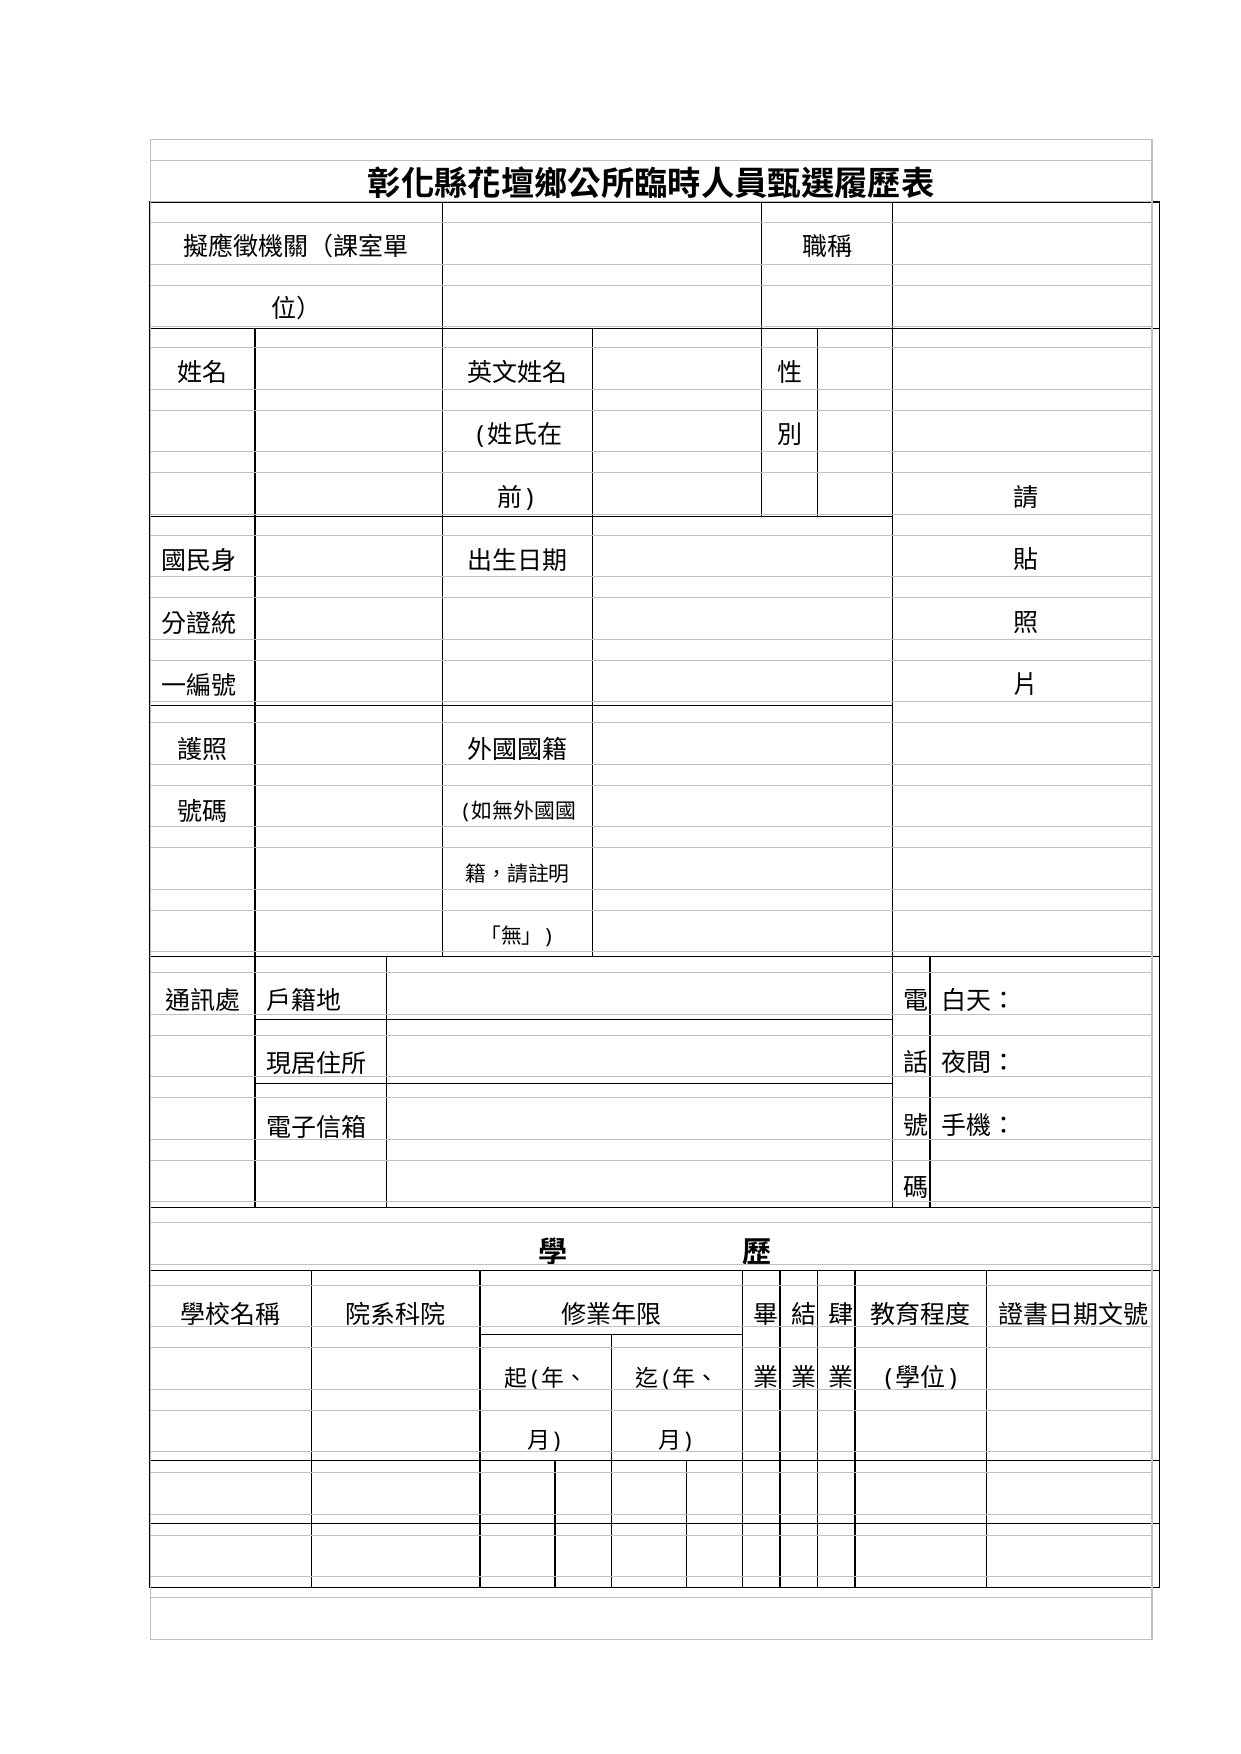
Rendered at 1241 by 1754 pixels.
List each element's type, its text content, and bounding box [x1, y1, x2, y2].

table_cell [312, 1515, 479, 1523]
table_cell [151, 473, 254, 514]
table_cell 學校名稱 [151, 1286, 311, 1326]
table_cell [256, 1161, 386, 1201]
table_cell 英文姓名 [443, 348, 592, 389]
table_cell [818, 1452, 854, 1460]
table_cell [151, 911, 254, 951]
table_header [893, 223, 1151, 264]
table_cell [256, 1015, 386, 1019]
table_cell [312, 1411, 479, 1451]
table_cell [593, 390, 761, 410]
table_cell [931, 957, 1151, 972]
table_cell [987, 1473, 1151, 1514]
table_cell [151, 1473, 311, 1514]
table_cell [256, 577, 442, 597]
table_cell [556, 1473, 611, 1514]
table_cell [256, 786, 442, 826]
table_cell [856, 1327, 986, 1347]
table_cell [151, 1098, 254, 1139]
table_cell [151, 1077, 254, 1097]
table_header [443, 265, 761, 285]
table_cell [387, 1161, 892, 1201]
table_cell [893, 827, 1151, 847]
table_cell [987, 1577, 1151, 1587]
table_header [762, 203, 892, 222]
table_cell [931, 1015, 1151, 1035]
table_cell [443, 661, 592, 701]
table_cell [893, 1015, 929, 1035]
table_cell [893, 911, 1151, 951]
table_cell (學位) [856, 1348, 986, 1389]
table_cell [312, 1473, 479, 1514]
table_cell [893, 577, 1151, 597]
table_cell [256, 1084, 386, 1097]
table_cell [893, 1202, 929, 1207]
table_cell [387, 1036, 892, 1076]
table_cell 院系科院 [312, 1286, 479, 1326]
table_cell [818, 1473, 854, 1514]
table_cell [151, 1577, 311, 1587]
table_cell 姓名 [151, 348, 254, 389]
table_cell [612, 1536, 686, 1576]
table_cell [1153, 329, 1159, 956]
table_cell [818, 348, 892, 389]
table_header [893, 203, 1151, 222]
table_header [762, 286, 892, 326]
table_cell [1153, 1524, 1159, 1587]
table_cell [593, 348, 761, 389]
table_cell [151, 577, 254, 597]
table_cell [987, 1327, 1151, 1347]
table_cell 照 [893, 598, 1151, 639]
table_cell [818, 1271, 854, 1285]
table_cell [387, 973, 892, 1014]
table_cell 片 [893, 661, 1151, 701]
table_cell [443, 517, 592, 535]
table_cell [151, 706, 254, 722]
table_cell 護照 [151, 723, 254, 764]
table_cell [443, 640, 592, 660]
table_cell [818, 1515, 854, 1523]
table_cell [931, 1140, 1151, 1160]
table_cell [781, 1473, 817, 1514]
table_cell 一編號 [151, 661, 254, 701]
table_cell [151, 452, 254, 472]
table_cell 號碼 [151, 786, 254, 826]
table_cell [893, 952, 1151, 956]
table_cell 月) [481, 1411, 611, 1451]
table_cell 國民身 [151, 536, 254, 576]
table_cell [256, 536, 442, 576]
table_cell [818, 1524, 854, 1535]
table_cell [556, 1515, 611, 1523]
table_cell [612, 1335, 742, 1347]
table_cell [818, 1390, 854, 1410]
table_cell [593, 765, 892, 785]
table_cell [151, 640, 254, 660]
table_cell [151, 390, 254, 410]
table_cell [481, 1515, 554, 1523]
table_cell [743, 1515, 779, 1523]
table_cell 戶籍地 [256, 973, 386, 1014]
table_cell [151, 1348, 311, 1389]
table_cell [151, 1327, 311, 1347]
table_cell [781, 1461, 817, 1472]
table_cell 夜間： [931, 1036, 1151, 1076]
table_cell [151, 1461, 311, 1472]
table_cell 外國國籍 [443, 723, 592, 764]
table_cell [443, 577, 592, 597]
table_cell [818, 390, 892, 410]
table_cell [256, 473, 442, 514]
table_cell 電 [893, 973, 929, 1014]
table_cell [762, 329, 817, 347]
table_cell 性 [762, 348, 817, 389]
table_cell [987, 1461, 1151, 1472]
table_cell 號 [893, 1098, 929, 1139]
table_cell [443, 598, 592, 639]
table_cell [856, 1524, 986, 1535]
table_cell [481, 1390, 611, 1410]
table_cell [443, 765, 592, 785]
table_cell 畢 [743, 1286, 779, 1326]
table_header [893, 286, 1151, 326]
table_cell [743, 1452, 779, 1460]
table_cell [781, 1271, 817, 1285]
table_cell [481, 1335, 611, 1347]
table_cell [781, 1536, 817, 1576]
table_cell 業 [781, 1348, 817, 1389]
table_cell [743, 1461, 779, 1472]
table_cell [931, 1161, 1151, 1201]
table_cell [151, 1161, 254, 1201]
table_cell 業 [743, 1348, 779, 1389]
table_cell [762, 390, 817, 410]
table_cell [593, 706, 892, 722]
table_cell [856, 1461, 986, 1472]
table_cell [256, 765, 442, 785]
table_cell [256, 661, 442, 701]
table_cell [818, 1411, 854, 1451]
table_cell [312, 1461, 479, 1472]
table_header [1153, 203, 1159, 327]
table_cell 「無」) [443, 911, 592, 951]
table_cell [893, 452, 1151, 472]
table_cell [781, 1327, 817, 1347]
table_cell [893, 765, 1151, 785]
table_cell [893, 329, 1151, 347]
table_cell [593, 952, 892, 956]
table_cell [256, 640, 442, 660]
table_header 擬應徵機關（課室單 [151, 223, 442, 264]
text 彰化縣花壇鄉公所臨時人員甄選履歷表 [151, 161, 1151, 201]
table_cell [818, 1461, 854, 1472]
table_cell [256, 1140, 386, 1160]
table_cell 證書日期文號 [987, 1286, 1151, 1326]
table_cell [481, 1536, 554, 1576]
table_cell [987, 1515, 1151, 1523]
table_cell [151, 1536, 311, 1576]
table_cell 別 [762, 411, 817, 451]
table_cell 現居住所 [256, 1036, 386, 1076]
table_cell [312, 1577, 479, 1587]
table_cell 業 [818, 1348, 854, 1389]
table_cell 教育程度 [856, 1286, 986, 1326]
table_cell [256, 452, 442, 472]
table_cell [443, 952, 592, 956]
table_cell [256, 390, 442, 410]
table_cell [151, 1271, 311, 1285]
table_cell [687, 1524, 742, 1535]
table_cell [593, 411, 761, 451]
table_cell [481, 1452, 611, 1460]
table_cell [856, 1271, 986, 1285]
table_cell [256, 329, 442, 347]
table_cell [893, 890, 1151, 910]
table_cell [443, 827, 592, 847]
table_cell [987, 1411, 1151, 1451]
table_cell [256, 598, 442, 639]
table_cell [593, 848, 892, 889]
table_cell [151, 517, 254, 535]
table_cell 電子信箱 [256, 1098, 386, 1139]
table_cell [1153, 1271, 1159, 1460]
table_cell [818, 329, 892, 347]
table_cell [762, 473, 817, 514]
table_cell [387, 1098, 892, 1139]
table_cell [593, 723, 892, 764]
table_cell [556, 1461, 611, 1472]
table_cell [781, 1524, 817, 1535]
table_cell 手機： [931, 1098, 1151, 1139]
table_cell [256, 1077, 386, 1083]
table_cell [387, 957, 892, 972]
table_cell [151, 827, 254, 847]
table_cell [781, 1411, 817, 1451]
table_header [151, 265, 442, 285]
table_cell [931, 1202, 1151, 1207]
table_cell [387, 1077, 892, 1083]
table_cell [443, 329, 592, 347]
table_header [443, 286, 761, 326]
table_cell [151, 1515, 311, 1523]
table_cell [893, 411, 1151, 451]
table_cell 修業年限 [481, 1286, 742, 1326]
table_cell [856, 1411, 986, 1451]
table_cell [931, 1077, 1151, 1097]
table_cell 出生日期 [443, 536, 592, 576]
table_cell [312, 1452, 479, 1460]
table_cell [781, 1390, 817, 1410]
table_cell [256, 957, 386, 972]
table_cell [256, 706, 442, 722]
table_cell [593, 890, 892, 910]
table_cell [781, 1577, 817, 1587]
table_cell [987, 1348, 1151, 1389]
table_cell [593, 452, 761, 472]
table_cell [151, 848, 254, 889]
table_cell 結 [781, 1286, 817, 1326]
table_header [151, 203, 442, 222]
table_cell [151, 765, 254, 785]
table_cell [781, 1452, 817, 1460]
table_cell [818, 452, 892, 472]
table_cell [481, 1461, 554, 1472]
table_cell [481, 1577, 554, 1587]
table_cell [151, 1390, 311, 1410]
table_cell [256, 1020, 386, 1035]
table_cell [312, 1348, 479, 1389]
table_cell [743, 1577, 779, 1587]
table_cell [443, 390, 592, 410]
table_cell [481, 1271, 742, 1285]
table_cell [151, 411, 254, 451]
table_cell [743, 1411, 779, 1451]
table_cell [743, 1524, 779, 1535]
table_cell [387, 1202, 892, 1207]
table_cell [818, 411, 892, 451]
table_cell 肆 [818, 1286, 854, 1326]
table_cell [818, 1536, 854, 1576]
table_cell [818, 1577, 854, 1587]
table_cell [151, 1411, 311, 1451]
table_cell [762, 452, 817, 472]
table_cell (如無外國國 [443, 786, 592, 826]
table_cell [687, 1515, 742, 1523]
table_cell 碼 [893, 1161, 929, 1201]
table_cell [151, 1265, 1151, 1270]
table_cell [256, 848, 442, 889]
table_cell 前) [443, 473, 592, 514]
table_cell [1153, 957, 1159, 1207]
table_cell [612, 1524, 686, 1535]
table_cell [151, 329, 254, 347]
table_cell [151, 952, 254, 956]
table_cell [781, 1515, 817, 1523]
table_cell 分證統 [151, 598, 254, 639]
table_cell [151, 1015, 254, 1035]
table_cell [151, 1524, 311, 1535]
table_cell [987, 1536, 1151, 1576]
table_cell [818, 473, 892, 514]
table_cell [443, 890, 592, 910]
table_cell [312, 1271, 479, 1285]
table_cell [256, 348, 442, 389]
table_cell [612, 1452, 742, 1460]
table_cell [893, 348, 1151, 389]
table_cell [256, 517, 442, 535]
table_cell [687, 1461, 742, 1472]
table_cell [151, 1208, 1151, 1222]
table_cell [818, 1327, 854, 1347]
table_cell [387, 1140, 892, 1160]
table_cell [387, 1015, 892, 1019]
table_cell [743, 1327, 779, 1347]
table_cell [256, 1202, 386, 1207]
table_cell [612, 1577, 686, 1587]
table_cell [151, 957, 254, 972]
table_cell [593, 329, 761, 347]
table_cell [443, 706, 592, 722]
table_cell [151, 1452, 311, 1460]
table_cell [893, 1140, 929, 1160]
table_cell [593, 577, 892, 597]
table_cell [743, 1271, 779, 1285]
table_cell [856, 1473, 986, 1514]
table_cell 籍，請註明 [443, 848, 592, 889]
table_cell [893, 957, 929, 972]
table_cell [612, 1515, 686, 1523]
table_cell 迄(年、 [612, 1348, 742, 1389]
table_cell [256, 911, 442, 951]
table_cell [312, 1327, 479, 1347]
table_cell 月) [612, 1411, 742, 1451]
table_header [893, 265, 1151, 285]
table_header [443, 203, 761, 222]
table_cell [443, 452, 592, 472]
table_cell [593, 911, 892, 951]
table_cell [612, 1390, 742, 1410]
table_cell [687, 1536, 742, 1576]
table_cell [256, 723, 442, 764]
table_cell [593, 473, 761, 514]
table_cell [556, 1524, 611, 1535]
table_cell [312, 1390, 479, 1410]
table_cell [612, 1473, 686, 1514]
table_cell (姓氏在 [443, 411, 592, 451]
table_cell [893, 390, 1151, 410]
table_cell [612, 1461, 686, 1472]
table_cell 貼 [893, 536, 1151, 576]
table_cell [893, 702, 1151, 722]
table_cell [1153, 1461, 1159, 1523]
table_cell [151, 1202, 254, 1207]
table_cell [743, 1390, 779, 1410]
table_cell [256, 952, 442, 956]
table_header 職稱 [762, 223, 892, 264]
table_cell [893, 640, 1151, 660]
table_cell [151, 1140, 254, 1160]
table_cell [481, 1473, 554, 1514]
table_cell [593, 827, 892, 847]
table_cell [593, 661, 892, 701]
table_cell [856, 1452, 986, 1460]
table_header 位） [151, 286, 442, 326]
table_header [762, 265, 892, 285]
table_cell [893, 723, 1151, 764]
table_cell [593, 598, 892, 639]
table_cell [893, 786, 1151, 826]
table_cell [893, 1077, 929, 1097]
table_cell [987, 1271, 1151, 1285]
text [151, 140, 1151, 160]
table_cell 話 [893, 1036, 929, 1076]
table_cell [151, 1036, 254, 1076]
table_cell [743, 1536, 779, 1576]
table_cell [743, 1473, 779, 1514]
table_cell [687, 1577, 742, 1587]
table_cell [312, 1536, 479, 1576]
table_cell [481, 1327, 742, 1334]
table_cell [1153, 1208, 1159, 1270]
table_cell [893, 848, 1151, 889]
table_cell [987, 1390, 1151, 1410]
table_cell [856, 1390, 986, 1410]
table_cell [856, 1536, 986, 1576]
table_cell [556, 1536, 611, 1576]
table_cell [556, 1577, 611, 1587]
table_cell [856, 1515, 986, 1523]
table_cell [387, 1084, 892, 1097]
table_cell [856, 1577, 986, 1587]
table_cell 白天： [931, 973, 1151, 1014]
table_cell [256, 890, 442, 910]
table_cell [593, 640, 892, 660]
table_cell [987, 1452, 1151, 1460]
table_cell [312, 1524, 479, 1535]
table_cell [593, 786, 892, 826]
table_cell [987, 1524, 1151, 1535]
table_cell [893, 515, 1151, 535]
table_header [443, 223, 761, 264]
table_cell [687, 1473, 742, 1514]
table_cell 學 歷 [151, 1223, 1151, 1264]
table_cell [387, 1020, 892, 1035]
table_cell [256, 411, 442, 451]
table_cell [593, 536, 892, 576]
table_cell [593, 517, 892, 535]
table_cell [256, 827, 442, 847]
table_cell 通訊處 [151, 973, 254, 1014]
table_cell [151, 890, 254, 910]
table_cell 請 [893, 473, 1151, 514]
table_cell [481, 1524, 554, 1535]
table_cell 起(年、 [481, 1348, 611, 1389]
